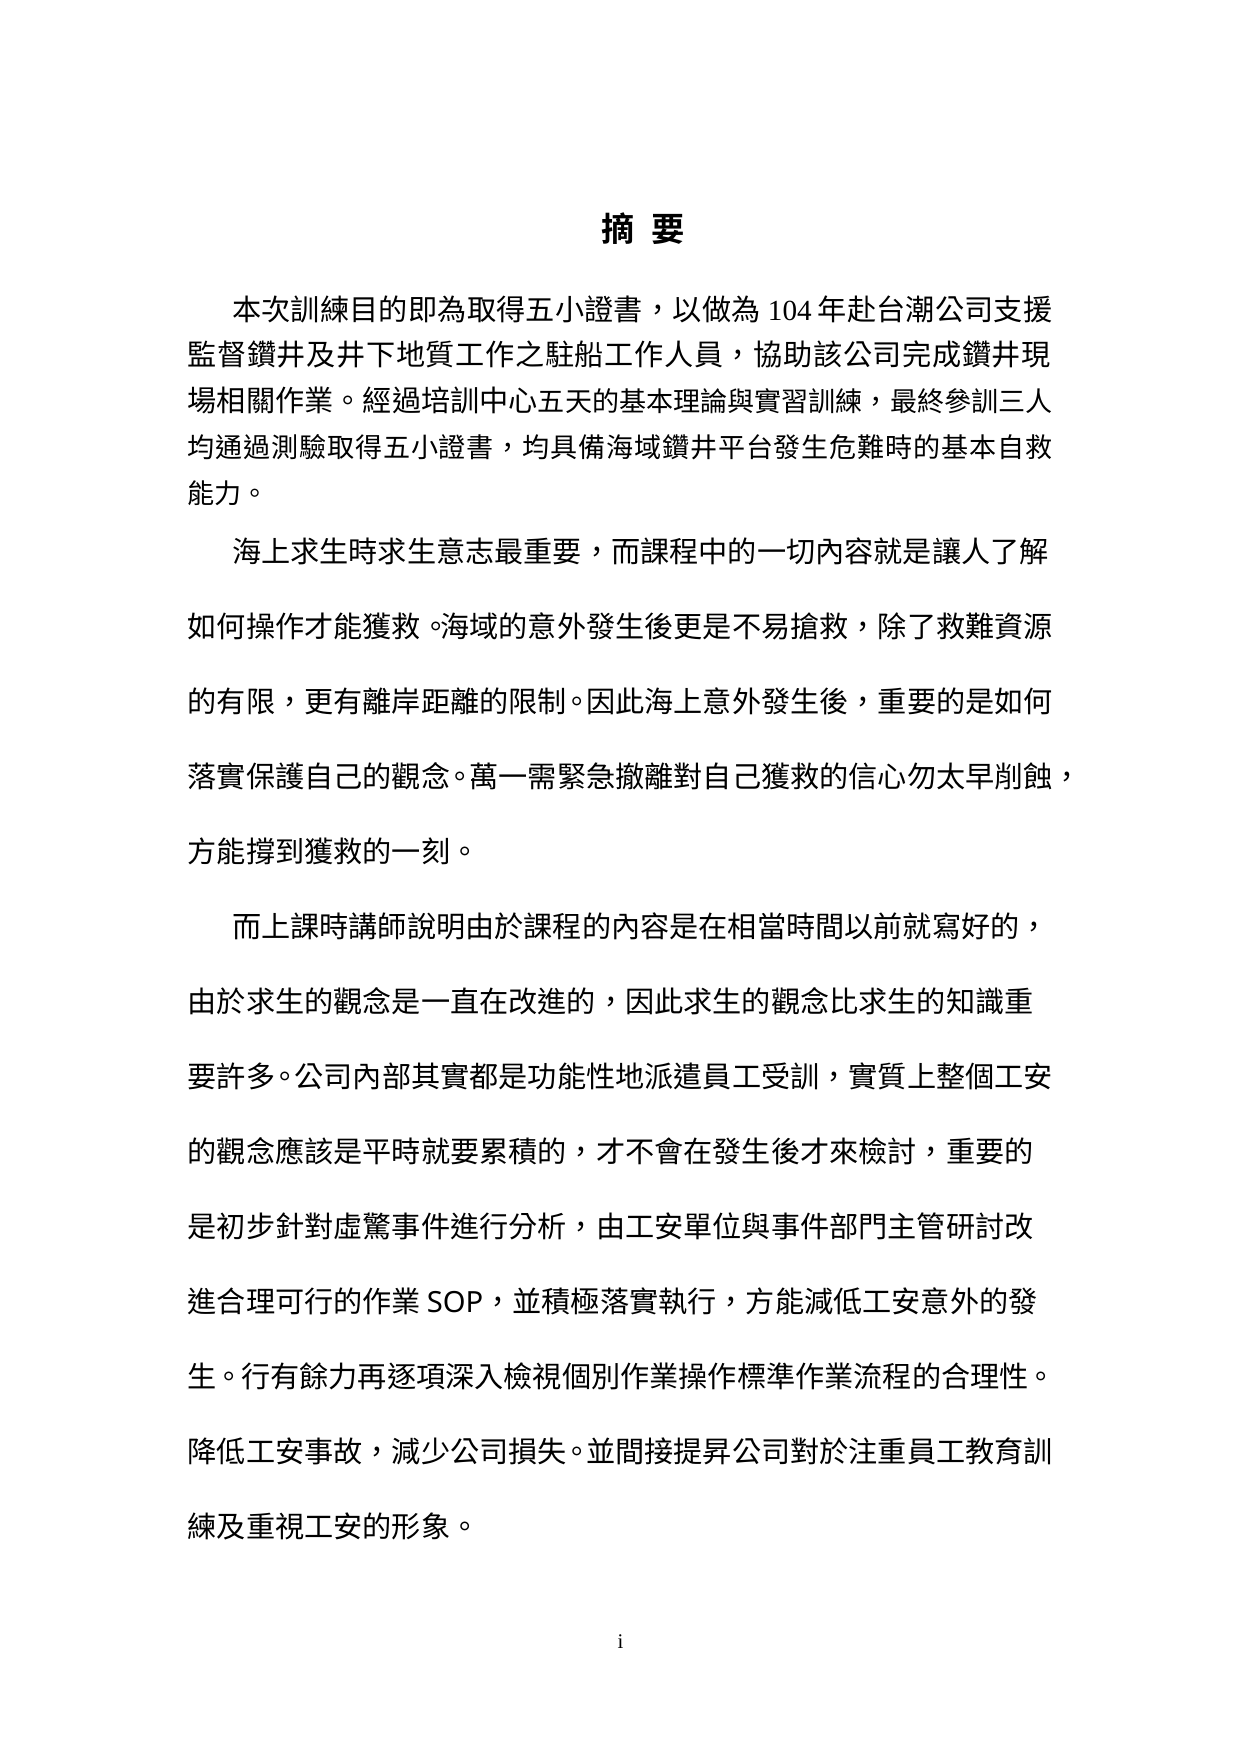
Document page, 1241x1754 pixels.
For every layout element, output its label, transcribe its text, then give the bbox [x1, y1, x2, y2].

text 海上求生時求生意志最重要，而課程中的一切內容就是讓人了解如何操作才能獲救。海域的意外發生後更是不易搶救，除了救難資源的有限，更有離岸距離的限制。因此海上意外發生後，重要的是如何落實保護自己的觀念。萬一需緊急撤離對自己獲救的信心勿太早削蝕，方能撐到獲救的一刻。 [187, 512, 1053, 887]
subtitle 摘 要 [187, 189, 1053, 264]
text 而上課時講師說明由於課程的內容是在相當時間以前就寫好的，由於求生的觀念是一直在改進的，因此求生的觀念比求生的知識重要許多。公司內部其實都是功能性地派遣員工受訓，實質上整個工安的觀念應該是平時就要累積的，才不會在發生後才來檢討，重要的是初步針對虛驚事件進行分析，由工安單位與事件部門主管研討改進合理可行的作業SOP，並積極落實執行，方能減低工安意外的發生。行有餘力再逐項深入檢視個別作業操作標準作業流程的合理性。降低工安事故，減少公司損失。並間接提昇公司對於注重員工教育訓練及重視工安的形象。 [187, 887, 1053, 1562]
text 本次訓練目的即為取得五小證書，以做為104年赴台潮公司支援監督鑽井及井下地質工作之駐船工作人員，協助該公司完成鑽井現場相關作業。經過培訓中心五天的基本理論與實習訓練，最終參訓三人均通過測驗取得五小證書，均具備海域鑽井平台發生危難時的基本自救能力。 [187, 283, 1053, 512]
